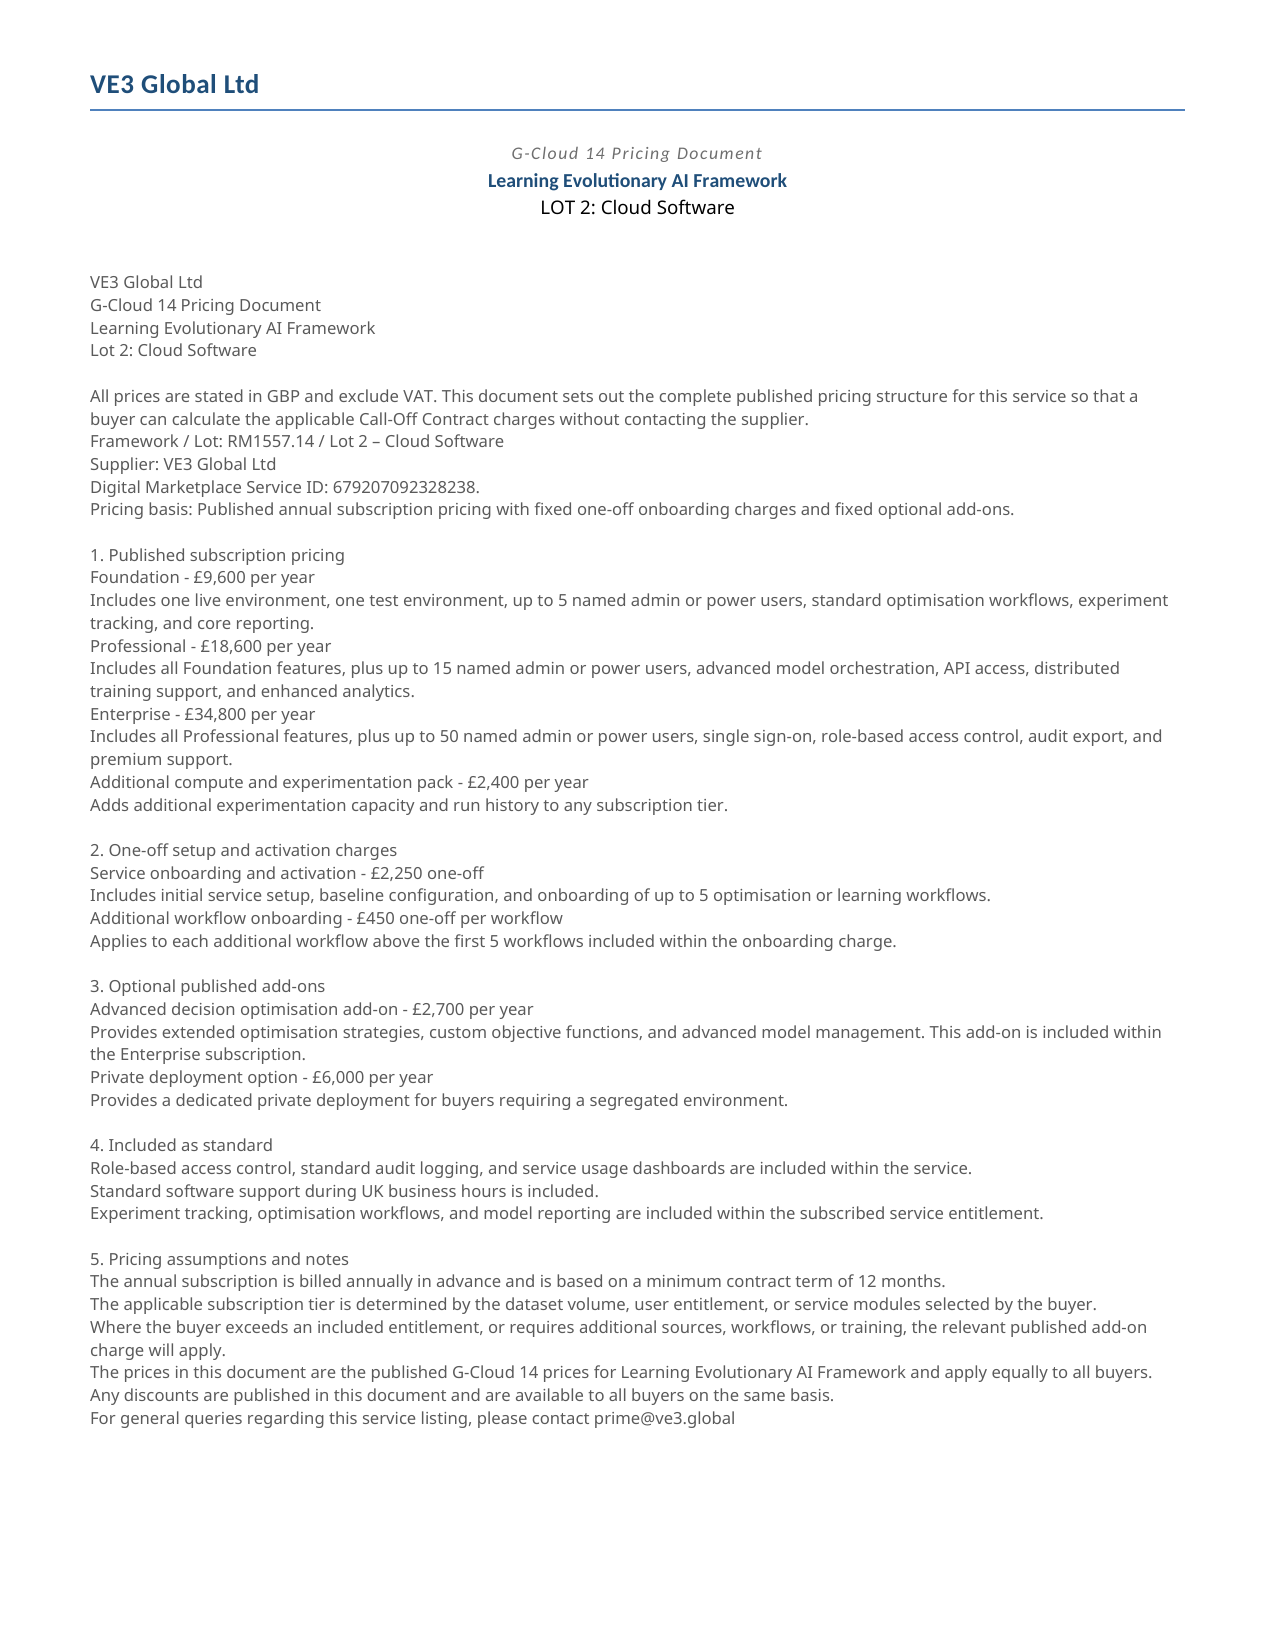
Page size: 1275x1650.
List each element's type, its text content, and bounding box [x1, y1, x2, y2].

text Standard software support during UK business hours is included. [90, 1179, 1185, 1202]
text Where the buyer exceeds an included entitlement, or requires additional sources, workflows, or training, the relevant published add-on charge will apply. [90, 1315, 1185, 1361]
text Private deployment option - £6,000 per year Provides a dedicated private deployment for buyers requiring a segregated environment. [90, 1066, 1185, 1111]
text VE3 Global Ltd G-Cloud 14 Pricing Document Learning Evolutionary AI Framework Lot 2: Cloud Software [90, 271, 1185, 362]
text 5. Pricing assumptions and notes [90, 1247, 1185, 1270]
subtitle G-Cloud 14 Pricing Document [90, 142, 1185, 164]
text Role-based access control, standard audit logging, and service usage dashboards are included within the service. [90, 1156, 1185, 1179]
text Enterprise - £34,800 per year Includes all Professional features, plus up to 50 named admin or power users, single sign-on, role-based access control, audit export, and premium support. [90, 702, 1185, 770]
text Framework / Lot: RM1557.14 / Lot 2 – Cloud Software Supplier: VE3 Global Ltd Digital Marketplace Service ID: 679207092328238. Pricing basis: Published annual subscription pricing with fixed one-off onboarding charges and fixed optional add-ons. [90, 430, 1185, 521]
text Professional - £18,600 per year Includes all Foundation features, plus up to 15 named admin or power users, advanced model orchestration, API access, distributed training support, and enhanced analytics. [90, 634, 1185, 702]
text The prices in this document are the published G-Cloud 14 prices for Learning Evolutionary AI Framework and apply equally to all buyers. Any discounts are published in this document and are available to all buyers on the same basis. For general queries regarding this service listing, please contact prime@ve3.global [90, 1361, 1185, 1429]
text Additional workflow onboarding - £450 one-off per workflow Applies to each additional workflow above the first 5 workflows included within the onboarding charge. [90, 907, 1185, 952]
text Advanced decision optimisation add-on - £2,700 per year Provides extended optimisation strategies, custom objective functions, and advanced model management. This add-on is included within the Enterprise subscription. [90, 997, 1185, 1066]
text 3. Optional published add-ons [90, 975, 1185, 997]
text Foundation - £9,600 per year Includes one live environment, one test environment, up to 5 named admin or power users, standard optimisation workflows, experiment tracking, and core reporting. [90, 566, 1185, 634]
text Service onboarding and activation - £2,250 one-off Includes initial service setup, baseline configuration, and onboarding of up to 5 optimisation or learning workflows. [90, 861, 1185, 907]
text Additional compute and experimentation pack - £2,400 per year Adds additional experimentation capacity and run history to any subscription tier. [90, 770, 1185, 816]
text All prices are stated in GBP and exclude VAT. This document sets out the complete published pricing structure for this service so that a buyer can calculate the applicable Call-Off Contract charges without contacting the supplier. [90, 384, 1185, 430]
text 1. Published subscription pricing [90, 543, 1185, 566]
text LOT 2: Cloud Software [90, 194, 1185, 220]
title VE3 Global Ltd [90, 67, 1185, 109]
subtitle Learning Evolutionary AI Framework [90, 168, 1185, 192]
text 4. Included as standard [90, 1134, 1185, 1156]
text 2. One-off setup and activation charges [90, 838, 1185, 861]
text The annual subscription is billed annually in advance and is based on a minimum contract term of 12 months. [90, 1270, 1185, 1293]
text The applicable subscription tier is determined by the dataset volume, user entitlement, or service modules selected by the buyer. [90, 1293, 1185, 1315]
text Experiment tracking, optimisation workflows, and model reporting are included within the subscribed service entitlement. [90, 1202, 1185, 1224]
